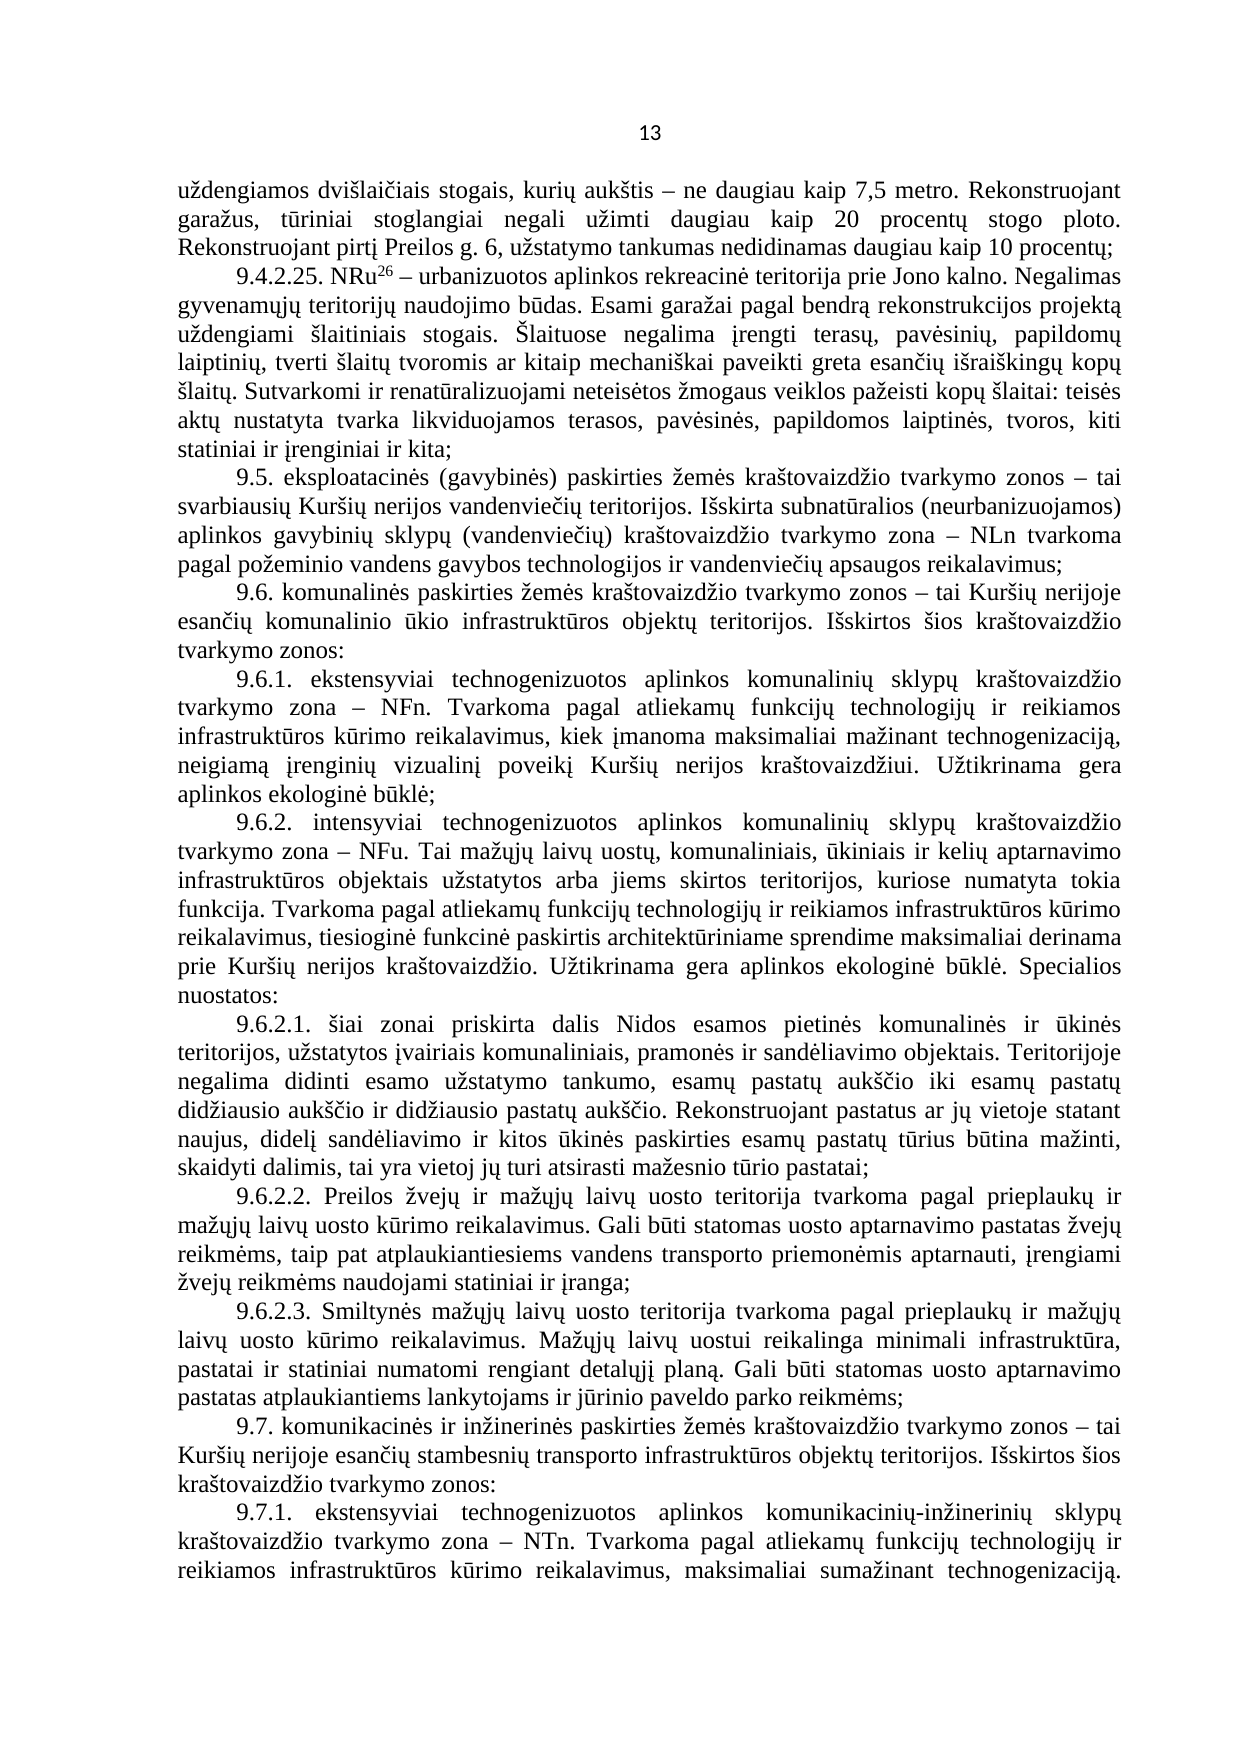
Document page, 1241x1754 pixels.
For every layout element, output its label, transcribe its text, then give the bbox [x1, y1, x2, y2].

text 9.6.2.3. Smiltynės mažųjų laivų uosto teritorija tvarkoma pagal prieplaukų ir mažųjų laivų uosto kūrimo reikalavimus. Mažųjų laivų uostui reikalinga minimali infrastruktūra, pastatai ir statiniai numatomi rengiant detalųjį planą. Gali būti statomas uosto aptarnavimo pastatas atplaukiantiems lankytojams ir jūrinio paveldo parko reikmėms; [177, 1296, 1122, 1411]
text uždengiamos dvišlaičiais stogais, kurių aukštis – ne daugiau kaip 7,5 metro. Rekonstruojant garažus, tūriniai stoglangiai negali užimti daugiau kaip 20 procentų stogo ploto. Rekonstruojant pirtį Preilos g. 6, užstatymo tankumas nedidinamas daugiau kaip 10 procentų; [177, 175, 1122, 261]
text 9.5. eksploatacinės (gavybinės) paskirties žemės kraštovaizdžio tvarkymo zonos – tai svarbiausių Kuršių nerijos vandenviečių teritorijos. Išskirta subnatūralios (neurbanizuojamos) aplinkos gavybinių sklypų (vandenviečių) kraštovaizdžio tvarkymo zona – NLn tvarkoma pagal požeminio vandens gavybos technologijos ir vandenviečių apsaugos reikalavimus; [177, 462, 1122, 577]
text 9.6. komunalinės paskirties žemės kraštovaizdžio tvarkymo zonos – tai Kuršių nerijoje esančių komunalinio ūkio infrastruktūros objektų teritorijos. Išskirtos šios kraštovaizdžio tvarkymo zonos: [177, 577, 1122, 664]
text 9.7.1. ekstensyviai technogenizuotos aplinkos komunikacinių-inžinerinių sklypų kraštovaizdžio tvarkymo zona – NTn. Tvarkoma pagal atliekamų funkcijų technologijų ir reikiamos infrastruktūros kūrimo reikalavimus, maksimaliai sumažinant technogenizaciją. [177, 1497, 1122, 1584]
text 9.4.2.25. NRu26 – urbanizuotos aplinkos rekreacinė teritorija prie Jono kalno. Negalimas gyvenamųjų teritorijų naudojimo būdas. Esami garažai pagal bendrą rekonstrukcijos projektą uždengiami šlaitiniais stogais. Šlaituose negalima įrengti terasų, pavėsinių, papildomų laiptinių, tverti šlaitų tvoromis ar kitaip mechaniškai paveikti greta esančių išraiškingų kopų šlaitų. Sutvarkomi ir renatūralizuojami neteisėtos žmogaus veiklos pažeisti kopų šlaitai: teisės aktų nustatyta tvarka likviduojamos terasos, pavėsinės, papildomos laiptinės, tvoros, kiti statiniai ir įrenginiai ir kita; [177, 261, 1122, 462]
text 9.6.1. ekstensyviai technogenizuotos aplinkos komunalinių sklypų kraštovaizdžio tvarkymo zona – NFn. Tvarkoma pagal atliekamų funkcijų technologijų ir reikiamos infrastruktūros kūrimo reikalavimus, kiek įmanoma maksimaliai mažinant technogenizaciją, neigiamą įrenginių vizualinį poveikį Kuršių nerijos kraštovaizdžiui. Užtikrinama gera aplinkos ekologinė būklė; [177, 664, 1122, 807]
text 9.7. komunikacinės ir inžinerinės paskirties žemės kraštovaizdžio tvarkymo zonos – tai Kuršių nerijoje esančių stambesnių transporto infrastruktūros objektų teritorijos. Išskirtos šios kraštovaizdžio tvarkymo zonos: [177, 1411, 1122, 1497]
text 9.6.2.2. Preilos žvejų ir mažųjų laivų uosto teritorija tvarkoma pagal prieplaukų ir mažųjų laivų uosto kūrimo reikalavimus. Gali būti statomas uosto aptarnavimo pastatas žvejų reikmėms, taip pat atplaukiantiesiems vandens transporto priemonėmis aptarnauti, įrengiami žvejų reikmėms naudojami statiniai ir įranga; [177, 1181, 1122, 1296]
text 9.6.2. intensyviai technogenizuotos aplinkos komunalinių sklypų kraštovaizdžio tvarkymo zona – NFu. Tai mažųjų laivų uostų, komunaliniais, ūkiniais ir kelių aptarnavimo infrastruktūros objektais užstatytos arba jiems skirtos teritorijos, kuriose numatyta tokia funkcija. Tvarkoma pagal atliekamų funkcijų technologijų ir reikiamos infrastruktūros kūrimo reikalavimus, tiesioginė funkcinė paskirtis architektūriniame sprendime maksimaliai derinama prie Kuršių nerijos kraštovaizdžio. Užtikrinama gera aplinkos ekologinė būklė. Specialios nuostatos: [177, 807, 1122, 1009]
text 9.6.2.1. šiai zonai priskirta dalis Nidos esamos pietinės komunalinės ir ūkinės teritorijos, užstatytos įvairiais komunaliniais, pramonės ir sandėliavimo objektais. Teritorijoje negalima didinti esamo užstatymo tankumo, esamų pastatų aukščio iki esamų pastatų didžiausio aukščio ir didžiausio pastatų aukščio. Rekonstruojant pastatus ar jų vietoje statant naujus, didelį sandėliavimo ir kitos ūkinės paskirties esamų pastatų tūrius būtina mažinti, skaidyti dalimis, tai yra vietoj jų turi atsirasti mažesnio tūrio pastatai; [177, 1009, 1122, 1181]
